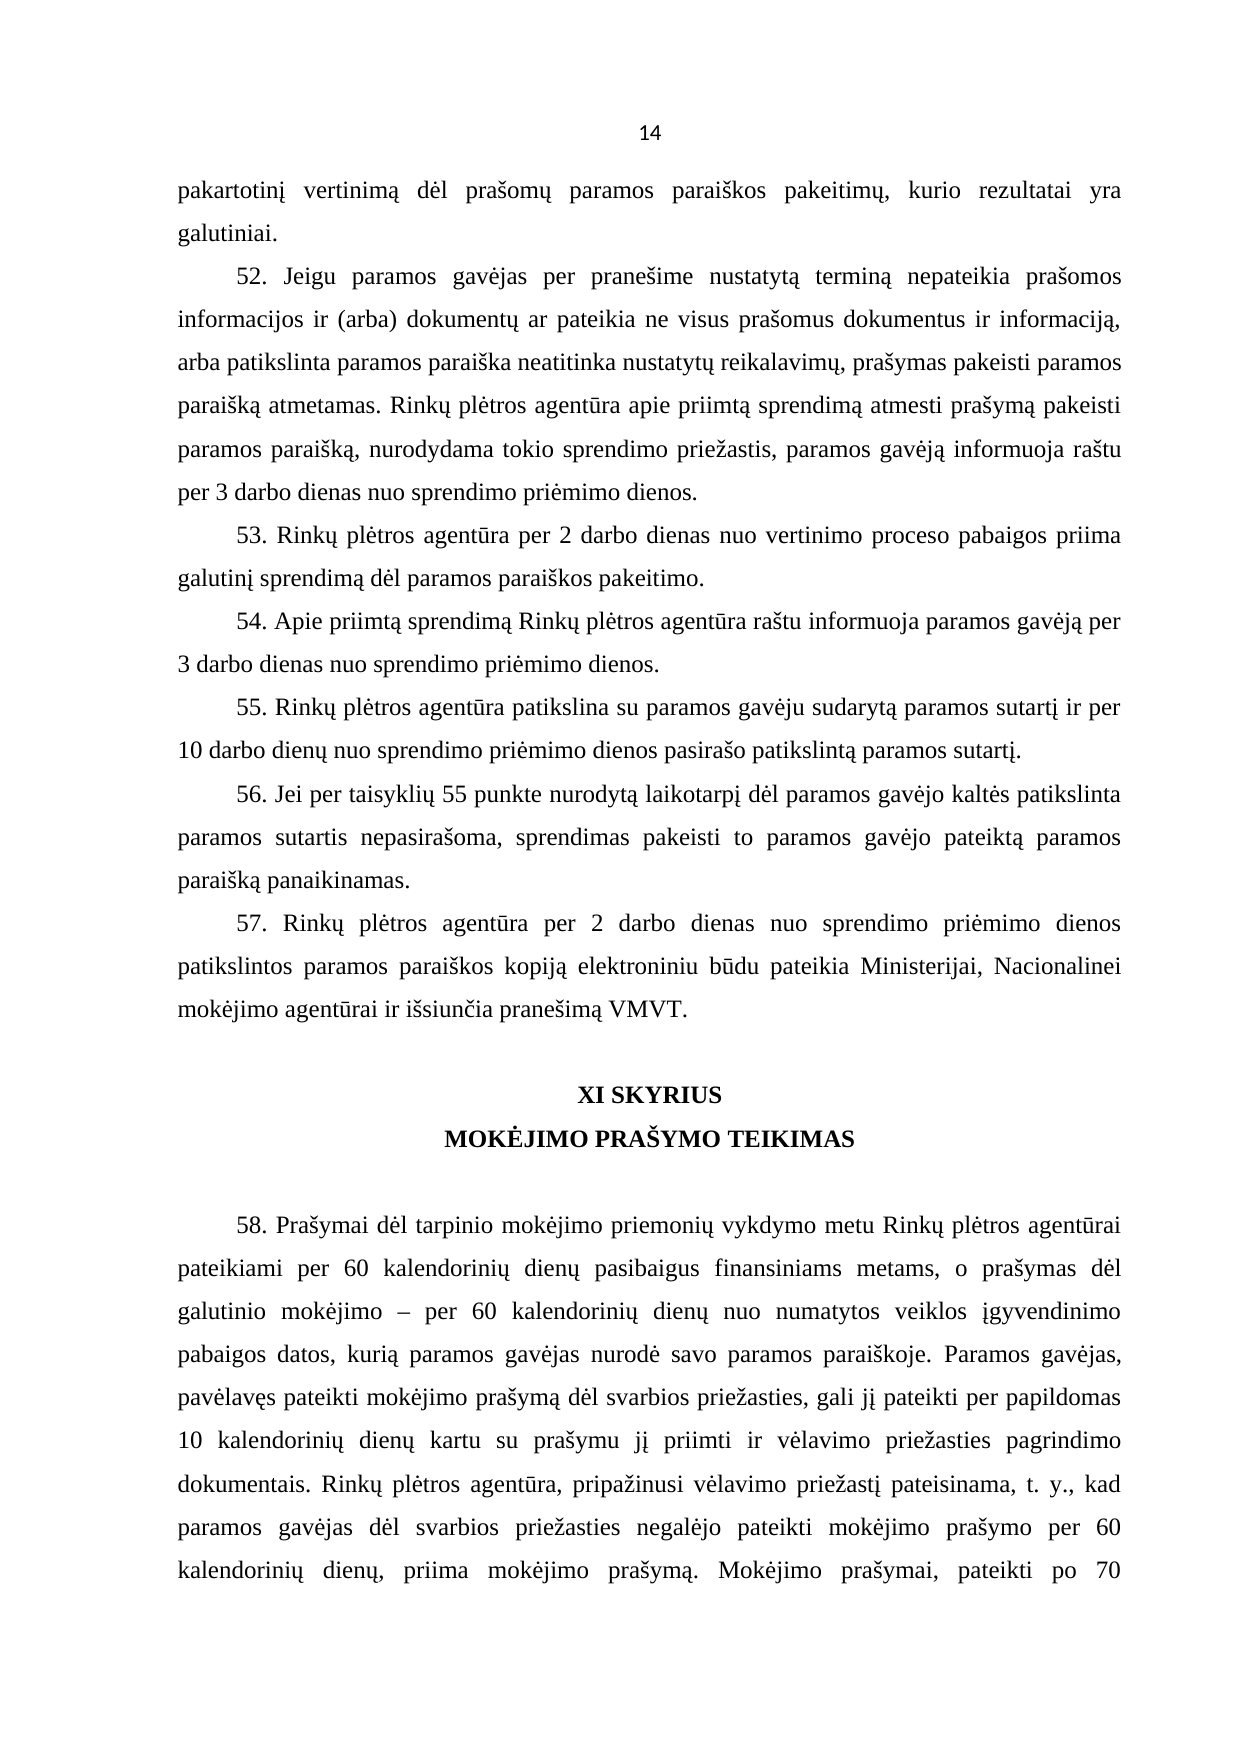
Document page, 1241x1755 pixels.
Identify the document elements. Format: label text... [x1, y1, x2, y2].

text pakartotinį vertinimą dėl prašomų paramos paraiškos pakeitimų, kurio rezultatai yra galutiniai. [177, 175, 1122, 247]
text MOKĖJIMO PRAŠYMO TEIKIMAS [177, 1124, 1122, 1152]
text 57. Rinkų plėtros agentūra per 2 darbo dienas nuo sprendimo priėmimo dienos patikslintos paramos paraiškos kopiją elektroniniu būdu pateikia Ministerijai, Nacionalinei mokėjimo agentūrai ir išsiunčia pranešimą VMVT. [177, 908, 1122, 1023]
text 53. Rinkų plėtros agentūra per 2 darbo dienas nuo vertinimo proceso pabaigos priima galutinį sprendimą dėl paramos paraiškos pakeitimo. [177, 520, 1122, 592]
text 56. Jei per taisyklių 55 punkte nurodytą laikotarpį dėl paramos gavėjo kaltės patikslinta paramos sutartis nepasirašoma, sprendimas pakeisti to paramos gavėjo pateiktą paramos paraišką panaikinamas. [177, 779, 1122, 894]
text 55. Rinkų plėtros agentūra patikslina su paramos gavėju sudarytą paramos sutartį ir per 10 darbo dienų nuo sprendimo priėmimo dienos pasirašo patikslintą paramos sutartį. [177, 692, 1122, 764]
text XI SKYRIUS [177, 1081, 1122, 1109]
text 52. Jeigu paramos gavėjas per pranešime nustatytą terminą nepateikia prašomos informacijos ir (arba) dokumentų ar pateikia ne visus prašomus dokumentus ir informaciją, arba patikslinta paramos paraiška neatitinka nustatytų reikalavimų, prašymas pakeisti paramos paraišką atmetamas. Rinkų plėtros agentūra apie priimtą sprendimą atmesti prašymą pakeisti paramos paraišką, nurodydama tokio sprendimo priežastis, paramos gavėją informuoja raštu per 3 darbo dienas nuo sprendimo priėmimo dienos. [177, 261, 1122, 506]
text 58. Prašymai dėl tarpinio mokėjimo priemonių vykdymo metu Rinkų plėtros agentūrai pateikiami per 60 kalendorinių dienų pasibaigus finansiniams metams, o prašymas dėl galutinio mokėjimo – per 60 kalendorinių dienų nuo numatytos veiklos įgyvendinimo pabaigos datos, kurią paramos gavėjas nurodė savo paramos paraiškoje. Paramos gavėjas, pavėlavęs pateikti mokėjimo prašymą dėl svarbios priežasties, gali jį pateikti per papildomas 10 kalendorinių dienų kartu su prašymu jį priimti ir vėlavimo priežasties pagrindimo dokumentais. Rinkų plėtros agentūra, pripažinusi vėlavimo priežastį pateisinama, t. y., kad paramos gavėjas dėl svarbios priežasties negalėjo pateikti mokėjimo prašymo per 60 kalendorinių dienų, priima mokėjimo prašymą. Mokėjimo prašymai, pateikti po 70 [177, 1210, 1122, 1584]
text 54. Apie priimtą sprendimą Rinkų plėtros agentūra raštu informuoja paramos gavėją per 3 darbo dienas nuo sprendimo priėmimo dienos. [177, 606, 1122, 678]
